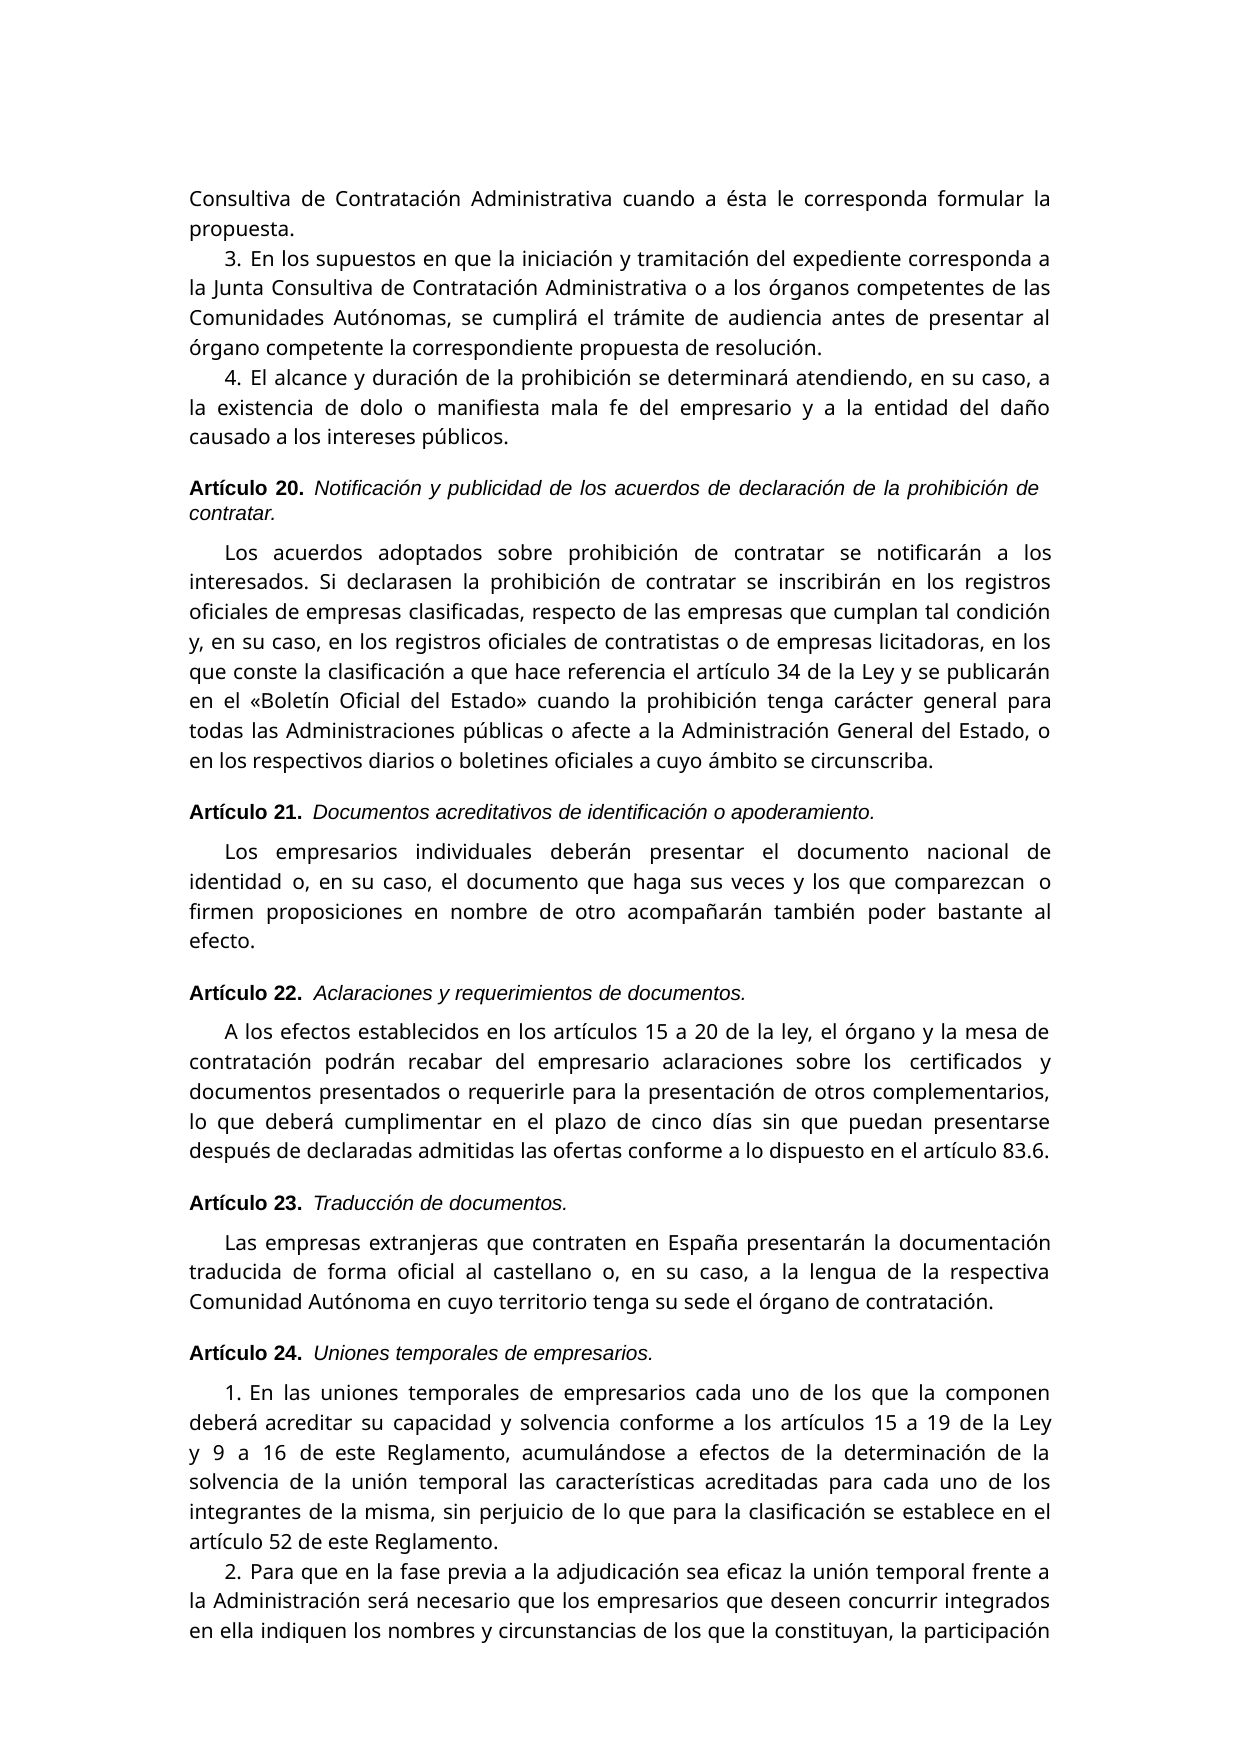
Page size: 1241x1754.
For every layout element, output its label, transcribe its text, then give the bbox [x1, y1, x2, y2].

list En los supuestos en que la iniciación y tramitación del expediente corresponda a la Junta Consultiva de Contratación Administrativa o a los órganos competentes de las Comunidades Autónomas, se cumplirá el trámite de audiencia antes de presentar al órgano competente la correspondiente propuesta de resolución. [189, 244, 1051, 361]
text Artículo 24. Uniones temporales de empresarios. [189, 1341, 1184, 1365]
text Artículo 23. Traducción de documentos. [189, 1190, 1184, 1214]
text Los empresarios individuales deberán presentar el documento nacional de identidad o, en su caso, el documento que haga sus veces y los que comparezcan o firmen proposiciones en nombre de otro acompañarán también poder bastante al efecto. [189, 837, 1051, 955]
text A los efectos establecidos en los artículos 15 a 20 de la ley, el órgano y la mesa de contratación podrán recabar del empresario aclaraciones sobre los certificados y documentos presentados o requerirle para la presentación de otros complementarios, lo que deberá cumplimentar en el plazo de cinco días sin que puedan presentarse después de declaradas admitidas las ofertas conforme a lo dispuesto en el artículo 83.6. [189, 1017, 1051, 1165]
text Consultiva de Contratación Administrativa cuando a ésta le corresponda formular la propuesta. [189, 184, 1051, 242]
text Los acuerdos adoptados sobre prohibición de contratar se notificarán a los interesados. Si declarasen la prohibición de contratar se inscribirán en los registros oficiales de empresas clasificadas, respecto de las empresas que cumplan tal condición y, en su caso, en los registros oficiales de contratistas o de empresas licitadoras, en los que conste la clasificación a que hace referencia el artículo 34 de la Ley y se publicarán en el «Boletín Oficial del Estado» cuando la prohibición tenga carácter general para todas las Administraciones públicas o afecte a la Administración General del Estado, o en los respectivos diarios o boletines oficiales a cuyo ámbito se circunscriba. [189, 538, 1052, 775]
text Artículo 21. Documentos acreditativos de identificación o apoderamiento. [189, 800, 1184, 824]
list El alcance y duración de la prohibición se determinará atendiendo, en su caso, a la existencia de dolo o manifiesta mala fe del empresario y a la entidad del daño causado a los intereses públicos. [189, 363, 1051, 451]
text Artículo 22. Aclaraciones y requerimientos de documentos. [189, 980, 1184, 1004]
list En las uniones temporales de empresarios cada uno de los que la componen deberá acreditar su capacidad y solvencia conforme a los artículos 15 a 19 de la Ley y 9 a 16 de este Reglamento, acumulándose a efectos de la determinación de la solvencia de la unión temporal las características acreditadas para cada uno de los integrantes de la misma, sin perjuicio de lo que para la clasificación se establece en el artículo 52 de este Reglamento. [189, 1378, 1051, 1556]
text Artículo 20. Notificación y publicidad de los acuerdos de declaración de la prohibición de contratar. [189, 476, 1051, 525]
text Las empresas extranjeras que contraten en España presentarán la documentación traducida de forma oficial al castellano o, en su caso, a la lengua de la respectiva Comunidad Autónoma en cuyo territorio tenga su sede el órgano de contratación. [189, 1228, 1051, 1316]
list Para que en la fase previa a la adjudicación sea eficaz la unión temporal frente a la Administración será necesario que los empresarios que deseen concurrir integrados en ella indiquen los nombres y circunstancias de los que la constituyan, la participación [189, 1557, 1052, 1645]
